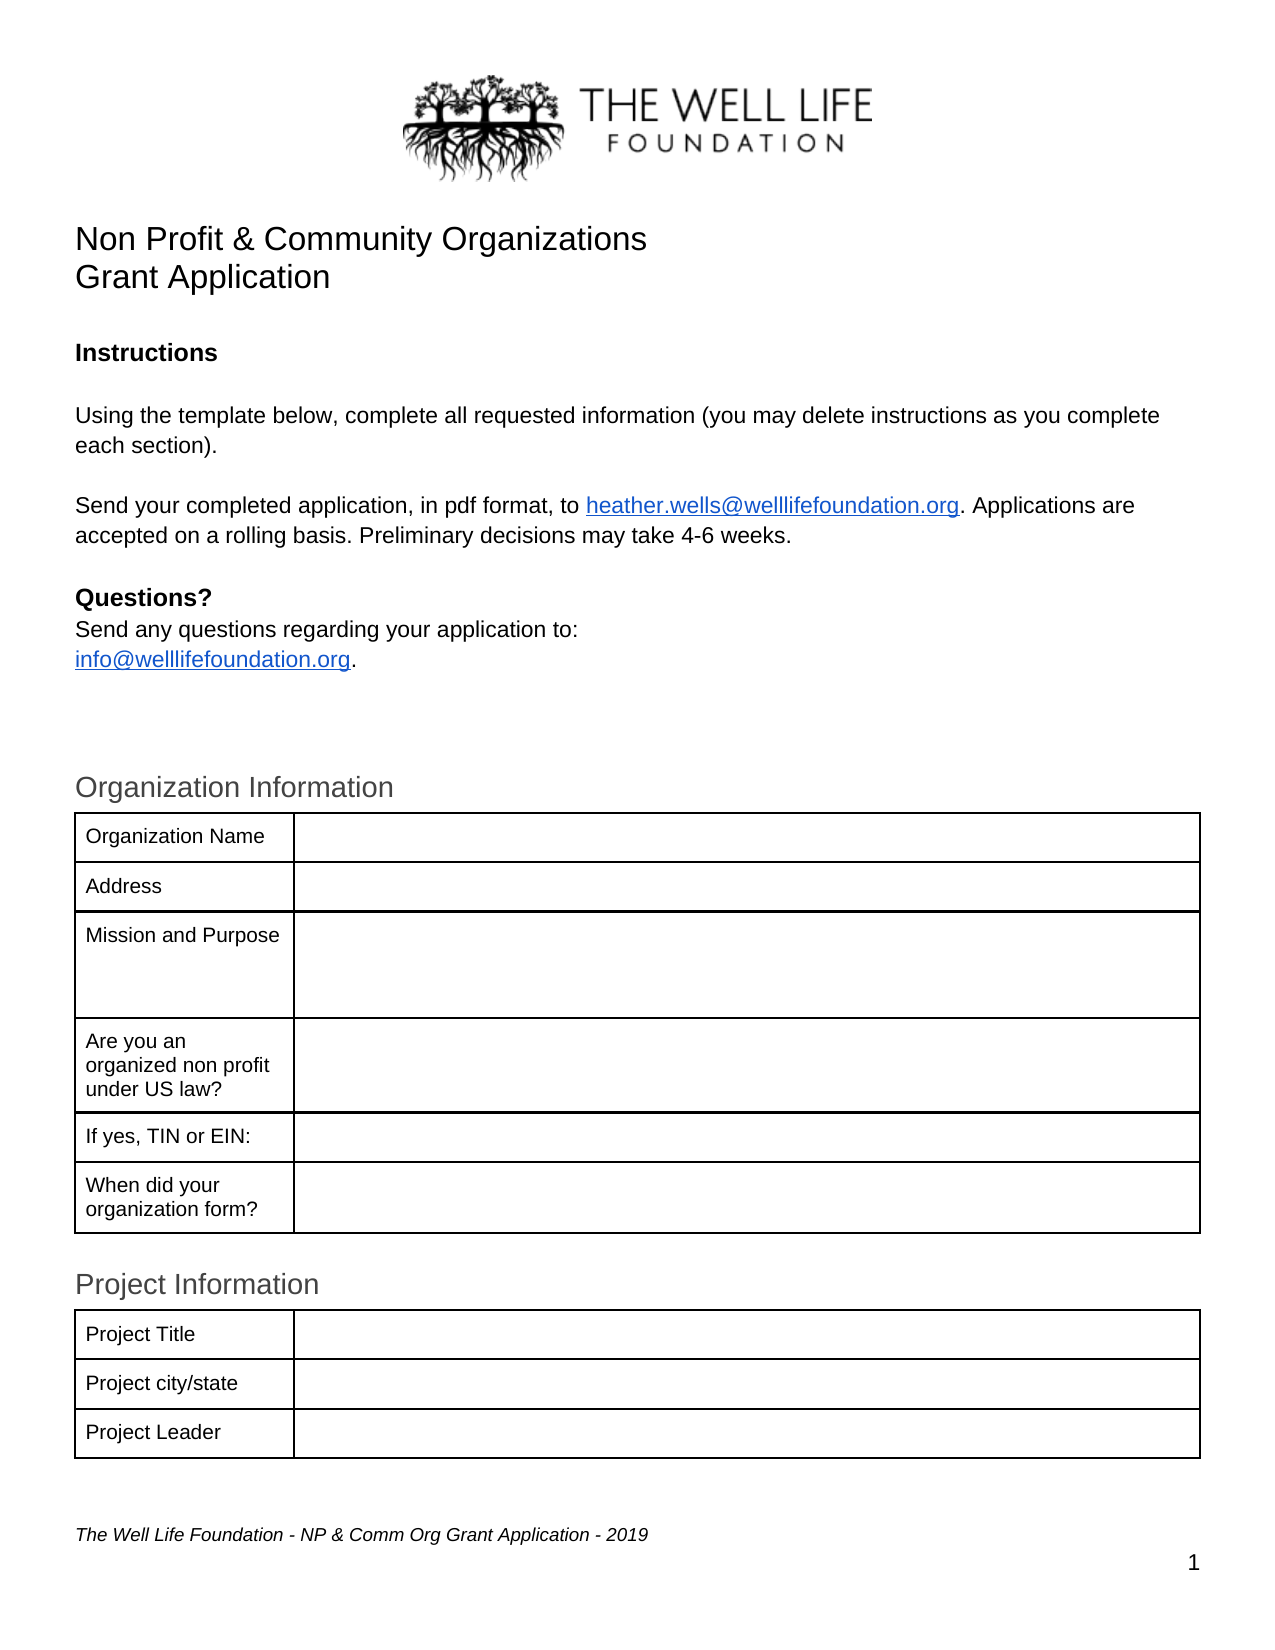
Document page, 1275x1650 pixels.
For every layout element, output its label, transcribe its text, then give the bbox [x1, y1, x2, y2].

table_cell [295, 913, 1199, 1017]
text Send any questions regarding your application to: [75, 616, 1200, 642]
table_cell [295, 1163, 1199, 1232]
table_cell [295, 863, 1199, 910]
table_header Organization Name [76, 814, 293, 861]
table_header [295, 1311, 1199, 1358]
subtitle Project Information [75, 1267, 1200, 1301]
text Using the template below, complete all requested information (you may delete instructions as you complete each section). [75, 402, 1200, 458]
table_cell Are you an organized non profit under US law? [76, 1019, 293, 1111]
subtitle Organization Information [75, 770, 1200, 803]
table_cell Project Leader [76, 1410, 293, 1457]
table_cell [295, 1114, 1199, 1161]
text Send your completed application, in pdf format, to heather.wells@welllifefoundation.org. Applications are accepted on a rolling basis. Preliminary decisions may take 4-6 weeks. [75, 492, 1200, 549]
table_cell Project city/state [76, 1360, 293, 1407]
subtitle Non Profit & Community Organizations Grant Application [75, 219, 1200, 296]
table_cell When did your organization form? [76, 1163, 293, 1232]
text Questions? [75, 583, 1200, 612]
text info@welllifefoundation.org. [75, 646, 1200, 672]
picture [403, 75, 872, 182]
table_cell Address [76, 863, 293, 910]
table_cell [295, 1019, 1199, 1111]
table_cell Mission and Purpose [76, 913, 293, 1017]
text Instructions [75, 338, 1200, 367]
table_cell [295, 1360, 1199, 1407]
table_cell [295, 1410, 1199, 1457]
table_header Project Title [76, 1311, 293, 1358]
table_header [295, 814, 1199, 861]
table_cell If yes, TIN or EIN: [76, 1114, 293, 1161]
